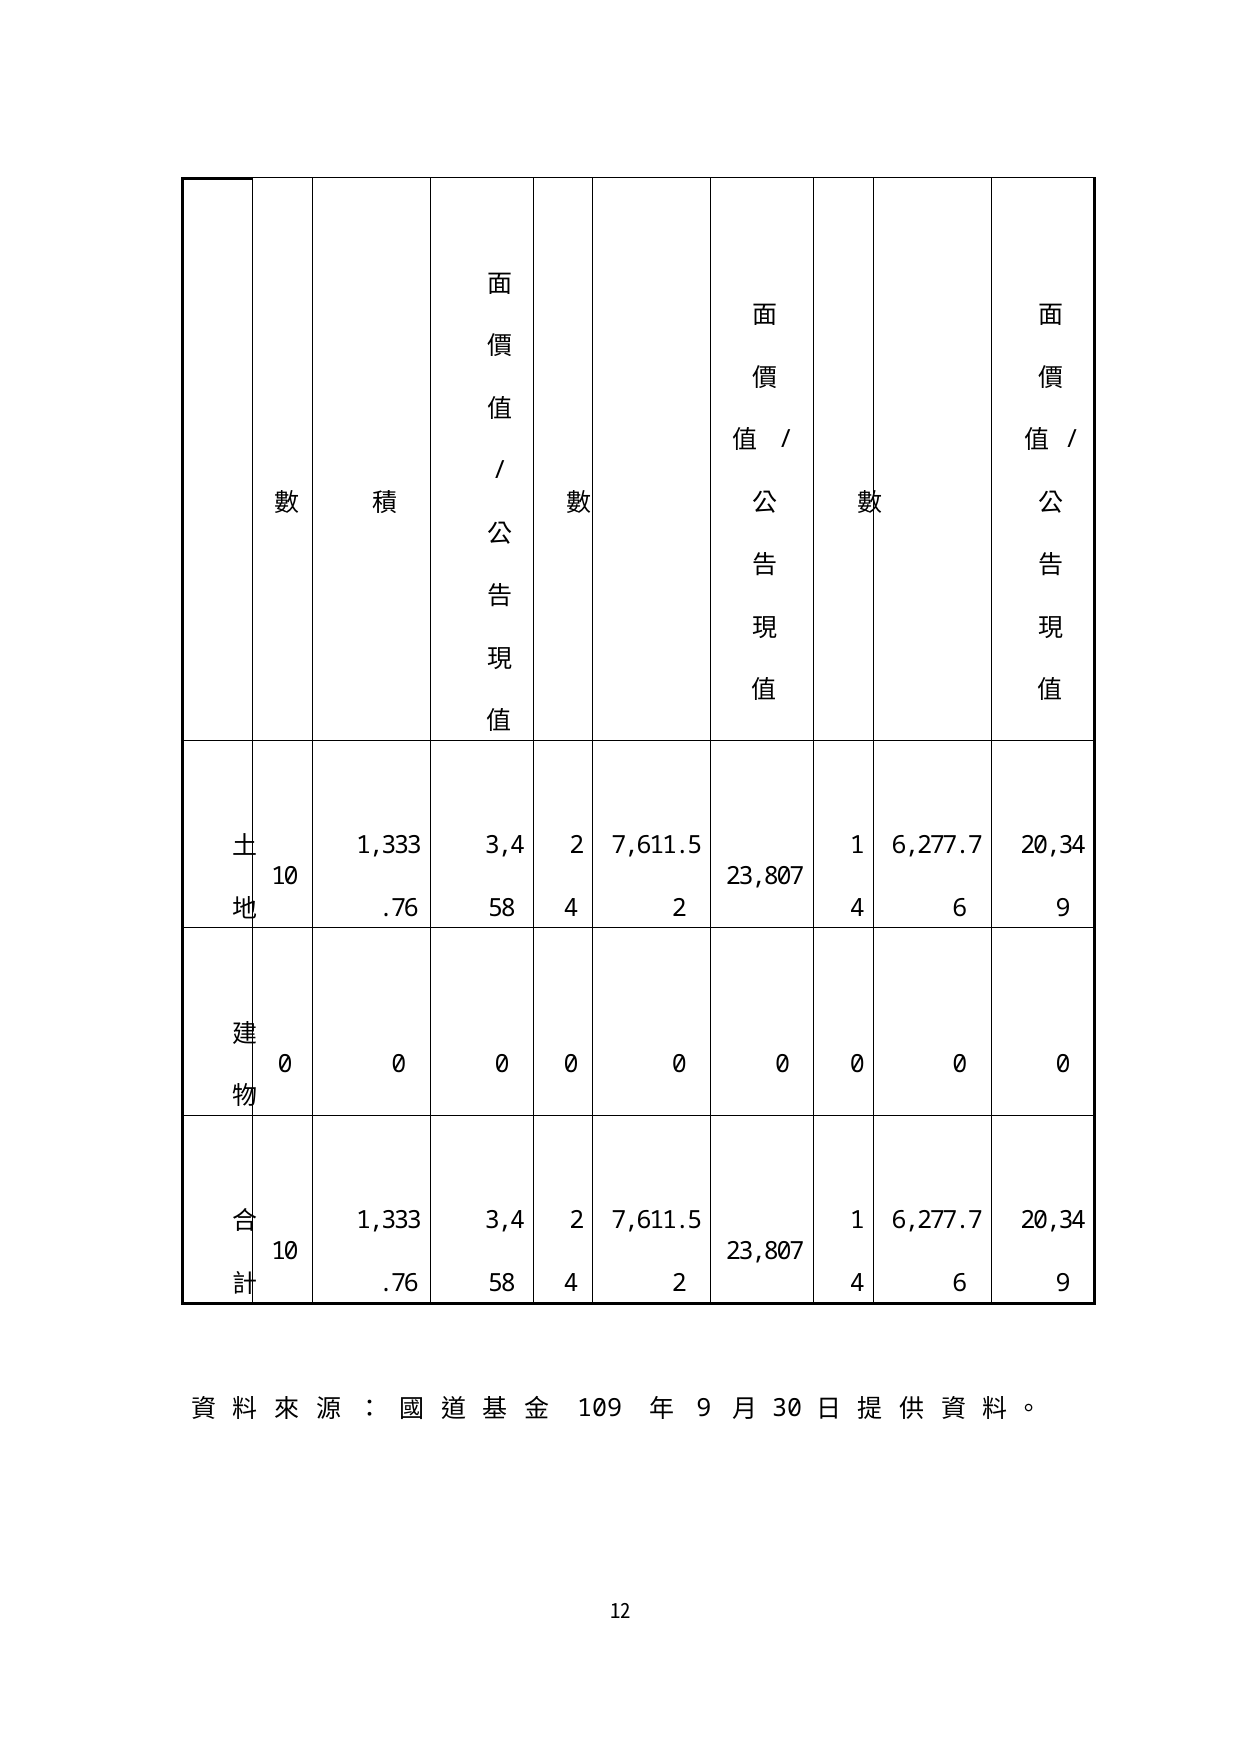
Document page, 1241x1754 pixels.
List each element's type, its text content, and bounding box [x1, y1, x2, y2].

table_cell 筆數 [814, 178, 873, 740]
table_cell 24 [534, 741, 592, 927]
table_cell 建物 [184, 928, 252, 1115]
table_cell 7,611.52 [593, 1116, 710, 1302]
table_cell [593, 178, 710, 740]
table_cell 10 [253, 1116, 312, 1302]
table_cell 20,349 [992, 1116, 1093, 1302]
table_cell 3,458 [431, 741, 533, 927]
table_cell 7,611.52 [593, 741, 710, 927]
table_cell 14 [814, 741, 873, 927]
table_cell 0 [874, 928, 991, 1115]
table_cell 0 [431, 928, 533, 1115]
table_cell 0 [534, 928, 592, 1115]
table_cell 23,807 [711, 741, 813, 927]
table_cell 面價值/公告現值 [431, 178, 533, 740]
table_cell 0 [711, 928, 813, 1115]
table_cell 24 [534, 1116, 592, 1302]
text 資料來源：國道基金109年9月30日提供資料。 [183, 1365, 1058, 1427]
table_cell 筆數 [253, 178, 312, 740]
table_cell 0 [313, 928, 430, 1115]
table_cell 1,333.76 [313, 741, 430, 927]
table_cell 3,458 [431, 1116, 533, 1302]
table_cell 積 [313, 178, 430, 740]
table_cell 23,807 [711, 1116, 813, 1302]
table_header 項目 [184, 180, 252, 740]
table_cell 0 [593, 928, 710, 1115]
table_cell 數 [534, 178, 592, 740]
table_cell 20,349 [992, 741, 1093, 927]
table_cell 合計 [184, 1116, 252, 1302]
table_cell 土地 [184, 741, 252, 927]
table_cell 0 [992, 928, 1093, 1115]
table_cell 面價值/公告現值 [711, 178, 813, 740]
table_cell 6,277.76 [874, 741, 991, 927]
table_cell 面積 [874, 178, 991, 740]
table_cell 0 [814, 928, 873, 1115]
table_cell 1,333.76 [313, 1116, 430, 1302]
table_cell 14 [814, 1116, 873, 1302]
table_cell 面價值/公告現值 [992, 178, 1093, 740]
table_cell 0 [253, 928, 312, 1115]
table_cell 6,277.76 [874, 1116, 991, 1302]
table_cell 筆數 [867, 500, 873, 511]
table_cell 10 [253, 741, 312, 927]
